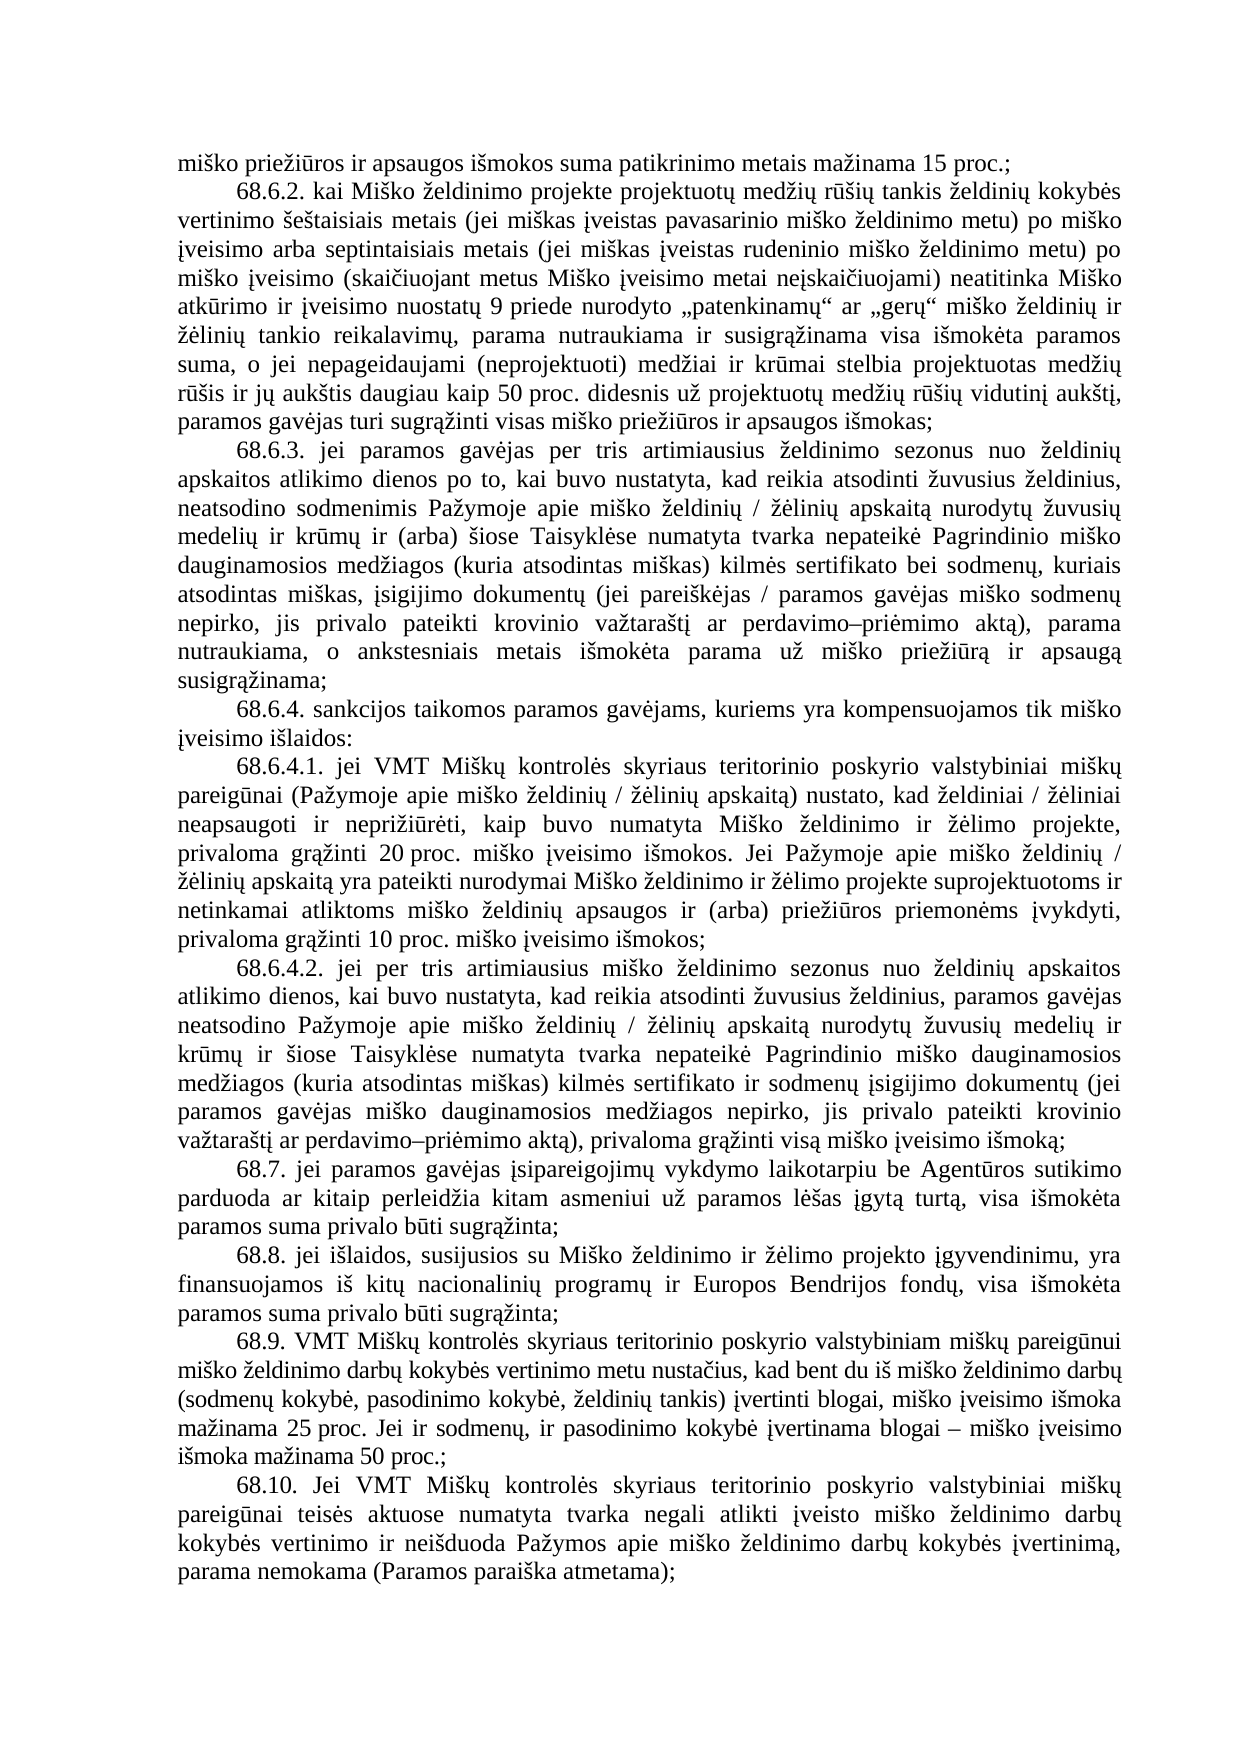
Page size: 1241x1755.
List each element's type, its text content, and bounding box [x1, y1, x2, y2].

text miško priežiūros ir apsaugos išmokos suma patikrinimo metais mažinama 15 proc.; [177, 148, 1122, 176]
text 68.8. jei išlaidos, susijusios su Miško želdinimo ir žėlimo projekto įgyvendinimu, yra finansuojamos iš kitų nacionalinių programų ir Europos Bendrijos fondų, visa išmokėta paramos suma privalo būti sugrąžinta; [177, 1240, 1122, 1326]
text 68.6.4. sankcijos taikomos paramos gavėjams, kuriems yra kompensuojamos tik miško įveisimo išlaidos: [177, 694, 1122, 751]
text 68.6.3. jei paramos gavėjas per tris artimiausius želdinimo sezonus nuo želdinių apskaitos atlikimo dienos po to, kai buvo nustatyta, kad reikia atsodinti žuvusius želdinius, neatsodino sodmenimis Pažymoje apie miško želdinių / žėlinių apskaitą nurodytų žuvusių medelių ir krūmų ir (arba) šiose Taisyklėse numatyta tvarka nepateikė Pagrindinio miško dauginamosios medžiagos (kuria atsodintas miškas) kilmės sertifikato bei sodmenų, kuriais atsodintas miškas, įsigijimo dokumentų (jei pareiškėjas / paramos gavėjas miško sodmenų nepirko, jis privalo pateikti krovinio važtaraštį ar perdavimo–priėmimo aktą), parama nutraukiama, o ankstesniais metais išmokėta parama už miško priežiūrą ir apsaugą susigrąžinama; [177, 435, 1122, 694]
text 68.6.2. kai Miško želdinimo projekte projektuotų medžių rūšių tankis želdinių kokybės vertinimo šeštaisiais metais (jei miškas įveistas pavasarinio miško želdinimo metu) po miško įveisimo arba septintaisiais metais (jei miškas įveistas rudeninio miško želdinimo metu) po miško įveisimo (skaičiuojant metus Miško įveisimo metai neįskaičiuojami) neatitinka Miško atkūrimo ir įveisimo nuostatų 9 priede nurodyto „patenkinamų“ ar „gerų“ miško želdinių ir žėlinių tankio reikalavimų, parama nutraukiama ir susigrąžinama visa išmokėta paramos suma, o jei nepageidaujami (neprojektuoti) medžiai ir krūmai stelbia projektuotas medžių rūšis ir jų aukštis daugiau kaip 50 proc. didesnis už projektuotų medžių rūšių vidutinį aukštį, paramos gavėjas turi sugrąžinti visas miško priežiūros ir apsaugos išmokas; [177, 176, 1122, 435]
text 68.9. VMT Miškų kontrolės skyriaus teritorinio poskyrio valstybiniam miškų pareigūnui miško želdinimo darbų kokybės vertinimo metu nustačius, kad bent du iš miško želdinimo darbų (sodmenų kokybė, pasodinimo kokybė, želdinių tankis) įvertinti blogai, miško įveisimo išmoka mažinama 25 proc. Jei ir sodmenų, ir pasodinimo kokybė įvertinama blogai – miško įveisimo išmoka mažinama 50 proc.; [177, 1326, 1122, 1470]
text 68.6.4.1. jei VMT Miškų kontrolės skyriaus teritorinio poskyrio valstybiniai miškų pareigūnai (Pažymoje apie miško želdinių / žėlinių apskaitą) nustato, kad želdiniai / žėliniai neapsaugoti ir neprižiūrėti, kaip buvo numatyta Miško želdinimo ir žėlimo projekte, privaloma grąžinti 20 proc. miško įveisimo išmokos. Jei Pažymoje apie miško želdinių / žėlinių apskaitą yra pateikti nurodymai Miško želdinimo ir žėlimo projekte suprojektuotoms ir netinkamai atliktoms miško želdinių apsaugos ir (arba) priežiūros priemonėms įvykdyti, privaloma grąžinti 10 proc. miško įveisimo išmokos; [177, 751, 1122, 953]
text 68.6.4.2. jei per tris artimiausius miško želdinimo sezonus nuo želdinių apskaitos atlikimo dienos, kai buvo nustatyta, kad reikia atsodinti žuvusius želdinius, paramos gavėjas neatsodino Pažymoje apie miško želdinių / žėlinių apskaitą nurodytų žuvusių medelių ir krūmų ir šiose Taisyklėse numatyta tvarka nepateikė Pagrindinio miško dauginamosios medžiagos (kuria atsodintas miškas) kilmės sertifikato ir sodmenų įsigijimo dokumentų (jei paramos gavėjas miško dauginamosios medžiagos nepirko, jis privalo pateikti krovinio važtaraštį ar perdavimo–priėmimo aktą), privaloma grąžinti visą miško įveisimo išmoką; [177, 953, 1122, 1154]
text 68.10. Jei VMT Miškų kontrolės skyriaus teritorinio poskyrio valstybiniai miškų pareigūnai teisės aktuose numatyta tvarka negali atlikti įveisto miško želdinimo darbų kokybės vertinimo ir neišduoda Pažymos apie miško želdinimo darbų kokybės įvertinimą, parama nemokama (Paramos paraiška atmetama); [177, 1470, 1122, 1585]
text 68.7. jei paramos gavėjas įsipareigojimų vykdymo laikotarpiu be Agentūros sutikimo parduoda ar kitaip perleidžia kitam asmeniui už paramos lėšas įgytą turtą, visa išmokėta paramos suma privalo būti sugrąžinta; [177, 1154, 1122, 1240]
